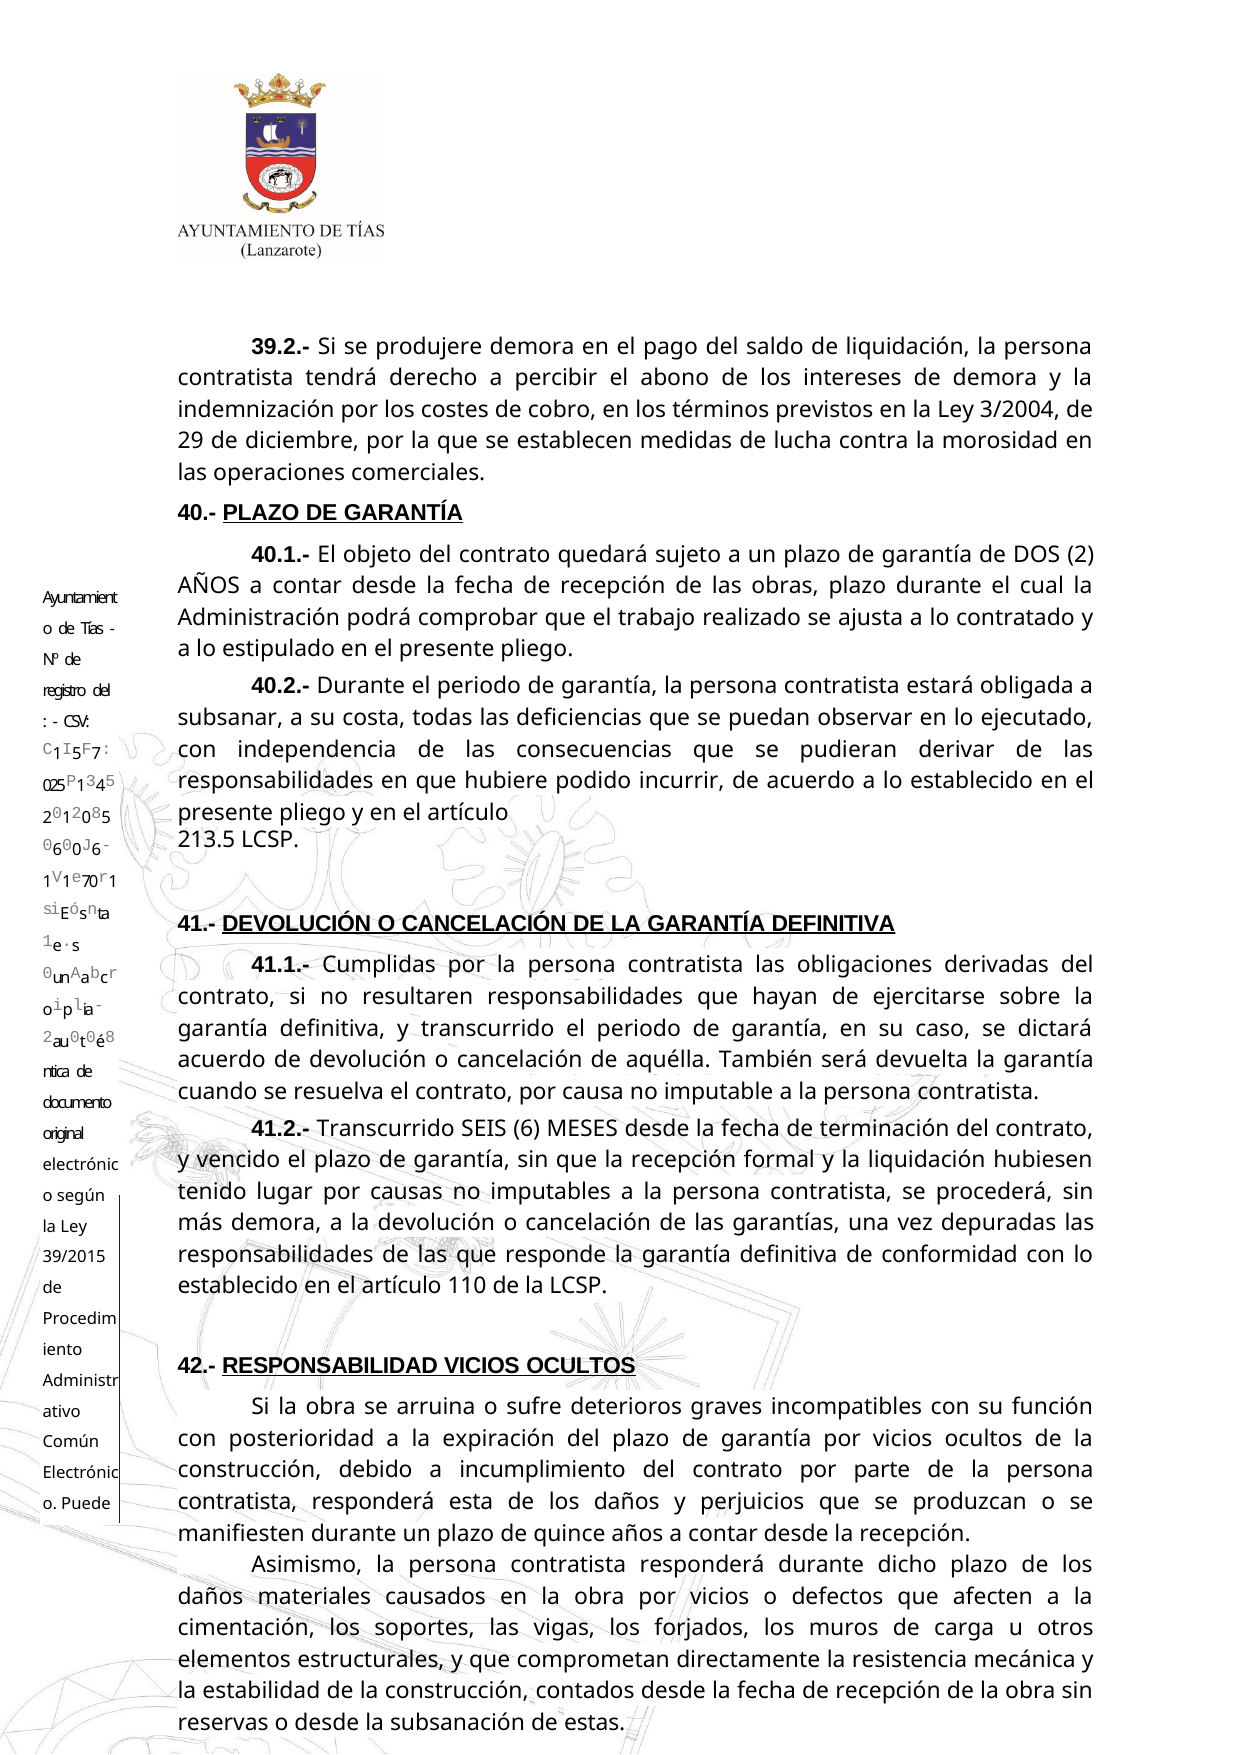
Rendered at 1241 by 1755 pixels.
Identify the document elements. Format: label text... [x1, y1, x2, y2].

text Si la obra se arruina o sufre deterioros graves incompatibles con su función con posterioridad a la expiración del plazo de garantía por vicios ocultos de la construcción, debido a incumplimiento del contrato por parte de la persona contratista, responderá esta de los daños y perjuicios que se produzcan o se manifiesten durante un plazo de quince años a contar desde la recepción. [995, 1390, 1094, 1548]
text 41.2.- Transcurrido SEIS (6) MESES desde la fecha de terminación del contrato, y vencido el plazo de garantía, sin que la recepción formal y la liquidación hubiesen tenido lugar por causas no imputables a la persona contratista, se procederá, sin más demora, a la devolución o cancelación de las garantías, una vez depuradas las responsabilidades de las que responde la garantía definitiva de conformidad con lo establecido en el artículo 110 de la LCSP. [995, 1111, 1094, 1301]
subtitle 42.- RESPONSABILIDAD VICIOS OCULTOS [995, 1352, 1108, 1378]
text 40.1.- El objeto del contrato quedará sujeto a un plazo de garantía de DOS (2) AÑOS a contar desde la fecha de recepción de las obras, plazo durante el cual la Administración podrá comprobar que el trabajo realizado se ajusta a lo contratado y a lo estipulado en el presente pliego. [177, 538, 1094, 663]
text 40.2.- Durante el periodo de garantía, la persona contratista estará obligada a subsanar, a su costa, todas las deficiencias que se puedan observar en lo ejecutado, con independencia de las consecuencias que se pudieran derivar de las responsabilidades en que hubiere podido incurrir, de acuerdo a lo establecido en el presente pliego y en el artículo [177, 669, 1094, 827]
subtitle 41.- DEVOLUCIÓN O CANCELACIÓN DE LA GARANTÍA DEFINITIVA [995, 909, 1108, 936]
text 41.1.- Cumplidas por la persona contratista las obligaciones derivadas del contrato, si no resultaren responsabilidades que hayan de ejercitarse sobre la garantía definitiva, y transcurrido el periodo de garantía, en su caso, se dictará acuerdo de devolución o cancelación de aquélla. También será devuelta la garantía cuando se resuelva el contrato, por causa no imputable a la persona contratista. [995, 948, 1094, 1106]
text 213.5 LCSP. [995, 827, 1108, 853]
text Asimismo, la persona contratista responderá durante dicho plazo de los daños materiales causados en la obra por vicios o defectos que afecten a la cimentación, los soportes, las vigas, los forjados, los muros de carga u otros elementos estructurales, y que comprometan directamente la resistencia mecánica y la estabilidad de la construcción, contados desde la fecha de recepción de la obra sin reservas o desde la subsanación de estas. [995, 1548, 1094, 1737]
text Ayuntamiento de Tías - Nº de registro del : - CSV: C1I5F7:025P134520120850600J6-1V1e70r1siEósnta 1e.s 0unAabcroiplia-2au0t0é8ntica de documento original electrónico según la Ley 39/2015 de Procedimiento Administrativo Común Electrónico. Puede comprobar su autenticidad en: [42, 586, 119, 1525]
subtitle 40.- PLAZO DE GARANTÍA [177, 499, 1108, 526]
text 39.2.- Si se produjere demora en el pago del saldo de liquidación, la persona contratista tendrá derecho a percibir el abono de los intereses de demora y la indemnización por los costes de cobro, en los términos previstos en la Ley 3/2004, de 29 de diciembre, por la que se establecen medidas de lucha contra la morosidad en las operaciones comerciales. [177, 330, 1094, 487]
